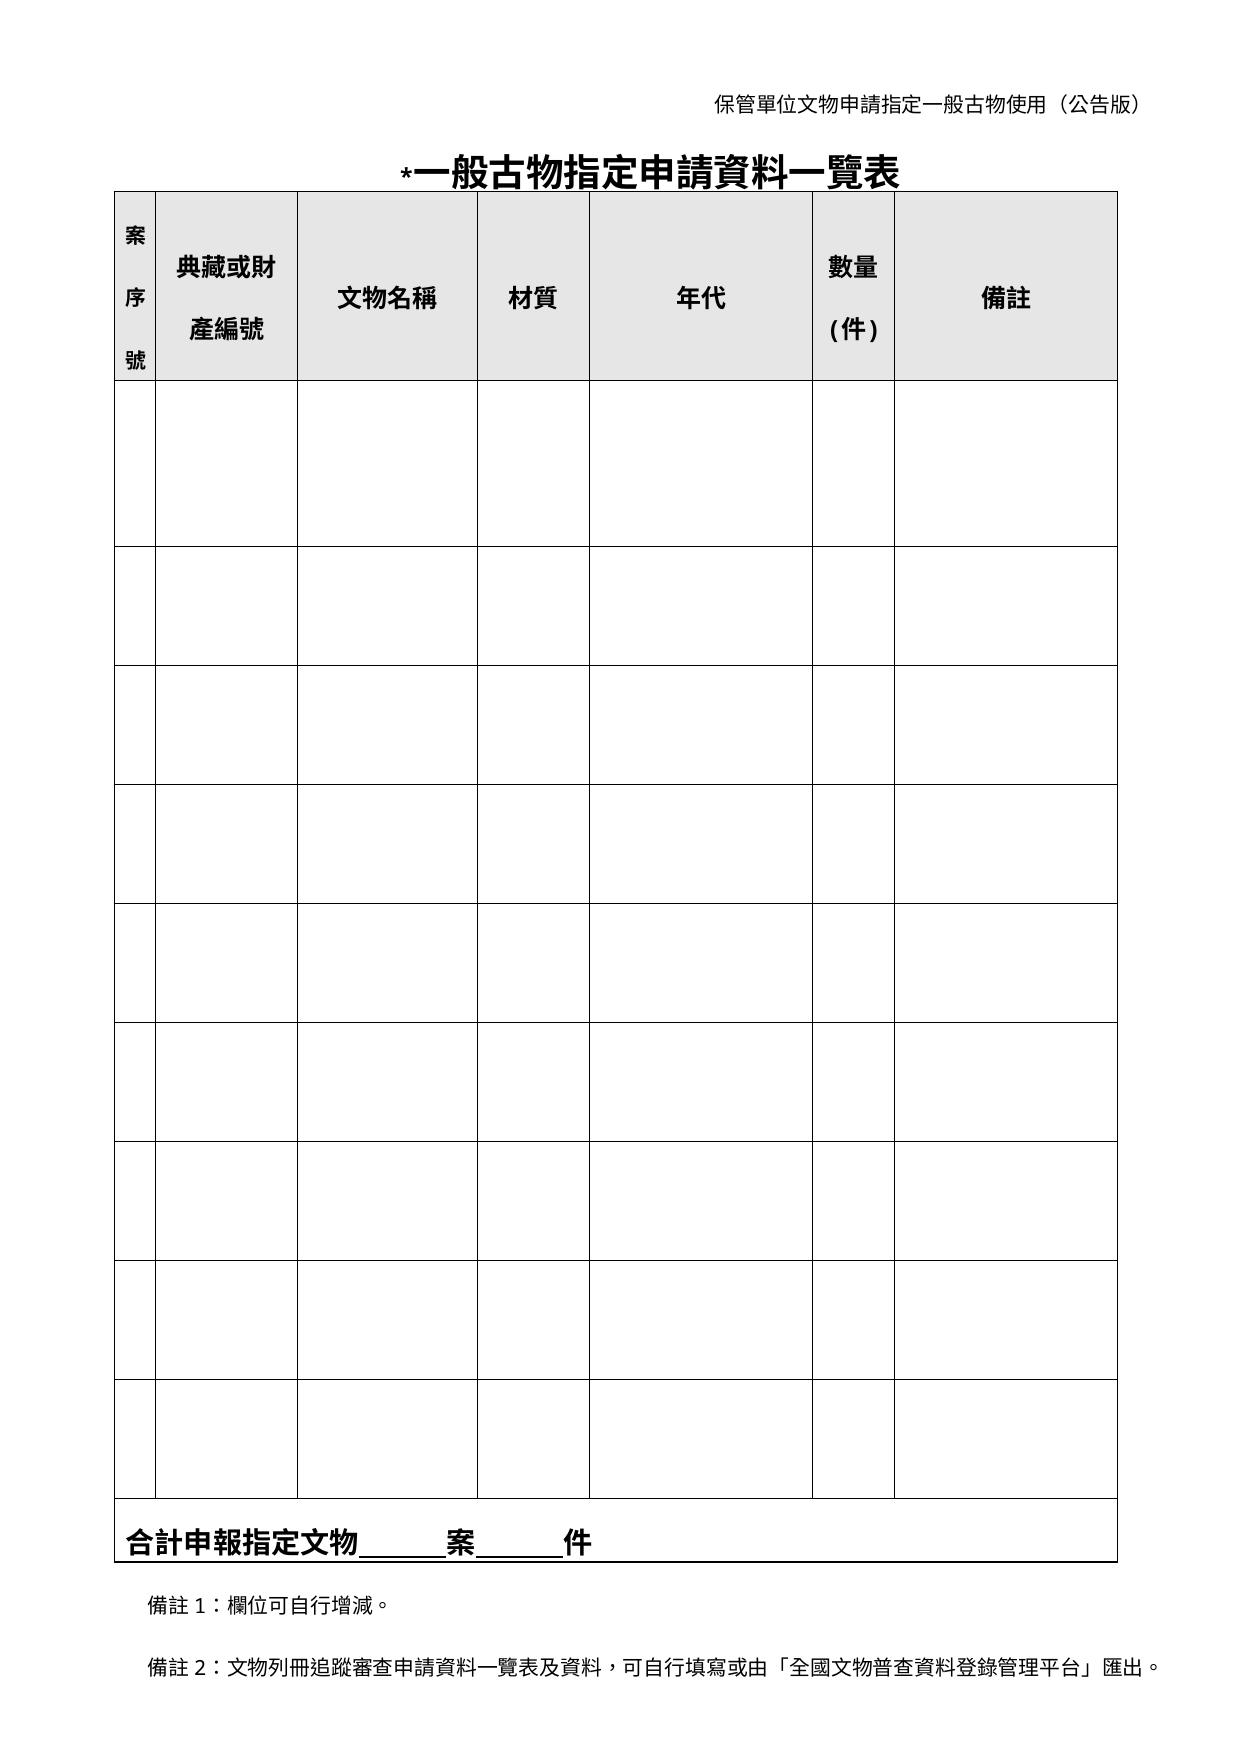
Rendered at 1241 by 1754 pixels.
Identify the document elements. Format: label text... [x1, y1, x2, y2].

table_cell [115, 381, 155, 546]
table_cell [895, 666, 1117, 784]
table_cell [813, 785, 894, 903]
table_cell [115, 1261, 155, 1379]
table_cell [115, 1023, 155, 1141]
table_cell [478, 547, 589, 665]
table_cell [298, 785, 477, 903]
table_cell [298, 1261, 477, 1379]
table_cell [813, 1023, 894, 1141]
table_cell [478, 904, 589, 1022]
table_cell [115, 904, 155, 1022]
table_cell [590, 1023, 812, 1141]
table_cell [156, 381, 297, 546]
table_cell [590, 381, 812, 546]
table_cell [298, 1142, 477, 1260]
table_cell [478, 1023, 589, 1141]
table_cell [115, 547, 155, 665]
table_cell [115, 1380, 155, 1498]
table_cell [895, 904, 1117, 1022]
table_header 備註 [895, 192, 1117, 380]
table_cell [115, 666, 155, 784]
table_cell [813, 1142, 894, 1260]
table_cell [478, 785, 589, 903]
table_cell [298, 1023, 477, 1141]
table_header 數量(件) [813, 192, 894, 380]
text 備註2：文物列冊追蹤審查申請資料一覽表及資料，可自行填寫或由「全國文物普查資料登錄管理平台」匯出。 [148, 1625, 1152, 1687]
table_cell [156, 1380, 297, 1498]
text 備註1：欄位可自行增減。 [148, 1562, 1152, 1625]
table_cell [156, 904, 297, 1022]
table_cell [813, 547, 894, 665]
table_cell [298, 666, 477, 784]
table_cell [478, 666, 589, 784]
table_cell [478, 1261, 589, 1379]
table_cell [590, 547, 812, 665]
table_cell [298, 547, 477, 665]
table_cell [156, 785, 297, 903]
table_cell 合計申報指定文物 案 件 [115, 1499, 1117, 1561]
table_cell [895, 381, 1117, 546]
table_cell [813, 666, 894, 784]
table_cell [813, 1380, 894, 1498]
table_cell [590, 785, 812, 903]
table_cell [590, 904, 812, 1022]
table_cell [478, 1380, 589, 1498]
table_cell [895, 547, 1117, 665]
table_cell [895, 1380, 1117, 1498]
table_cell [298, 904, 477, 1022]
table_cell [590, 1142, 812, 1260]
table_cell [895, 1261, 1117, 1379]
table_cell [115, 785, 155, 903]
table_cell [590, 666, 812, 784]
table_cell [156, 1023, 297, 1141]
table_cell [478, 1142, 589, 1260]
table_cell [115, 1142, 155, 1260]
table_header 年代 [590, 192, 812, 380]
table_cell [156, 666, 297, 784]
table_cell [590, 1380, 812, 1498]
table_cell [895, 1023, 1117, 1141]
table_cell [813, 381, 894, 546]
table_header 案序號 [115, 192, 155, 380]
table_cell [156, 547, 297, 665]
table_cell [156, 1142, 297, 1260]
table_cell [478, 381, 589, 546]
table_header 材質 [478, 192, 589, 380]
table_cell [298, 381, 477, 546]
table_cell [895, 1142, 1117, 1260]
table_cell [156, 1261, 297, 1379]
table_cell [895, 785, 1117, 903]
table_cell [813, 1261, 894, 1379]
table_header 文物名稱 [298, 192, 477, 380]
text *一般古物指定申請資料一覽表 [148, 129, 1152, 191]
table_header 典藏或財產編號 [156, 192, 297, 380]
table_cell [298, 1380, 477, 1498]
table_cell [813, 904, 894, 1022]
table_cell [590, 1261, 812, 1379]
